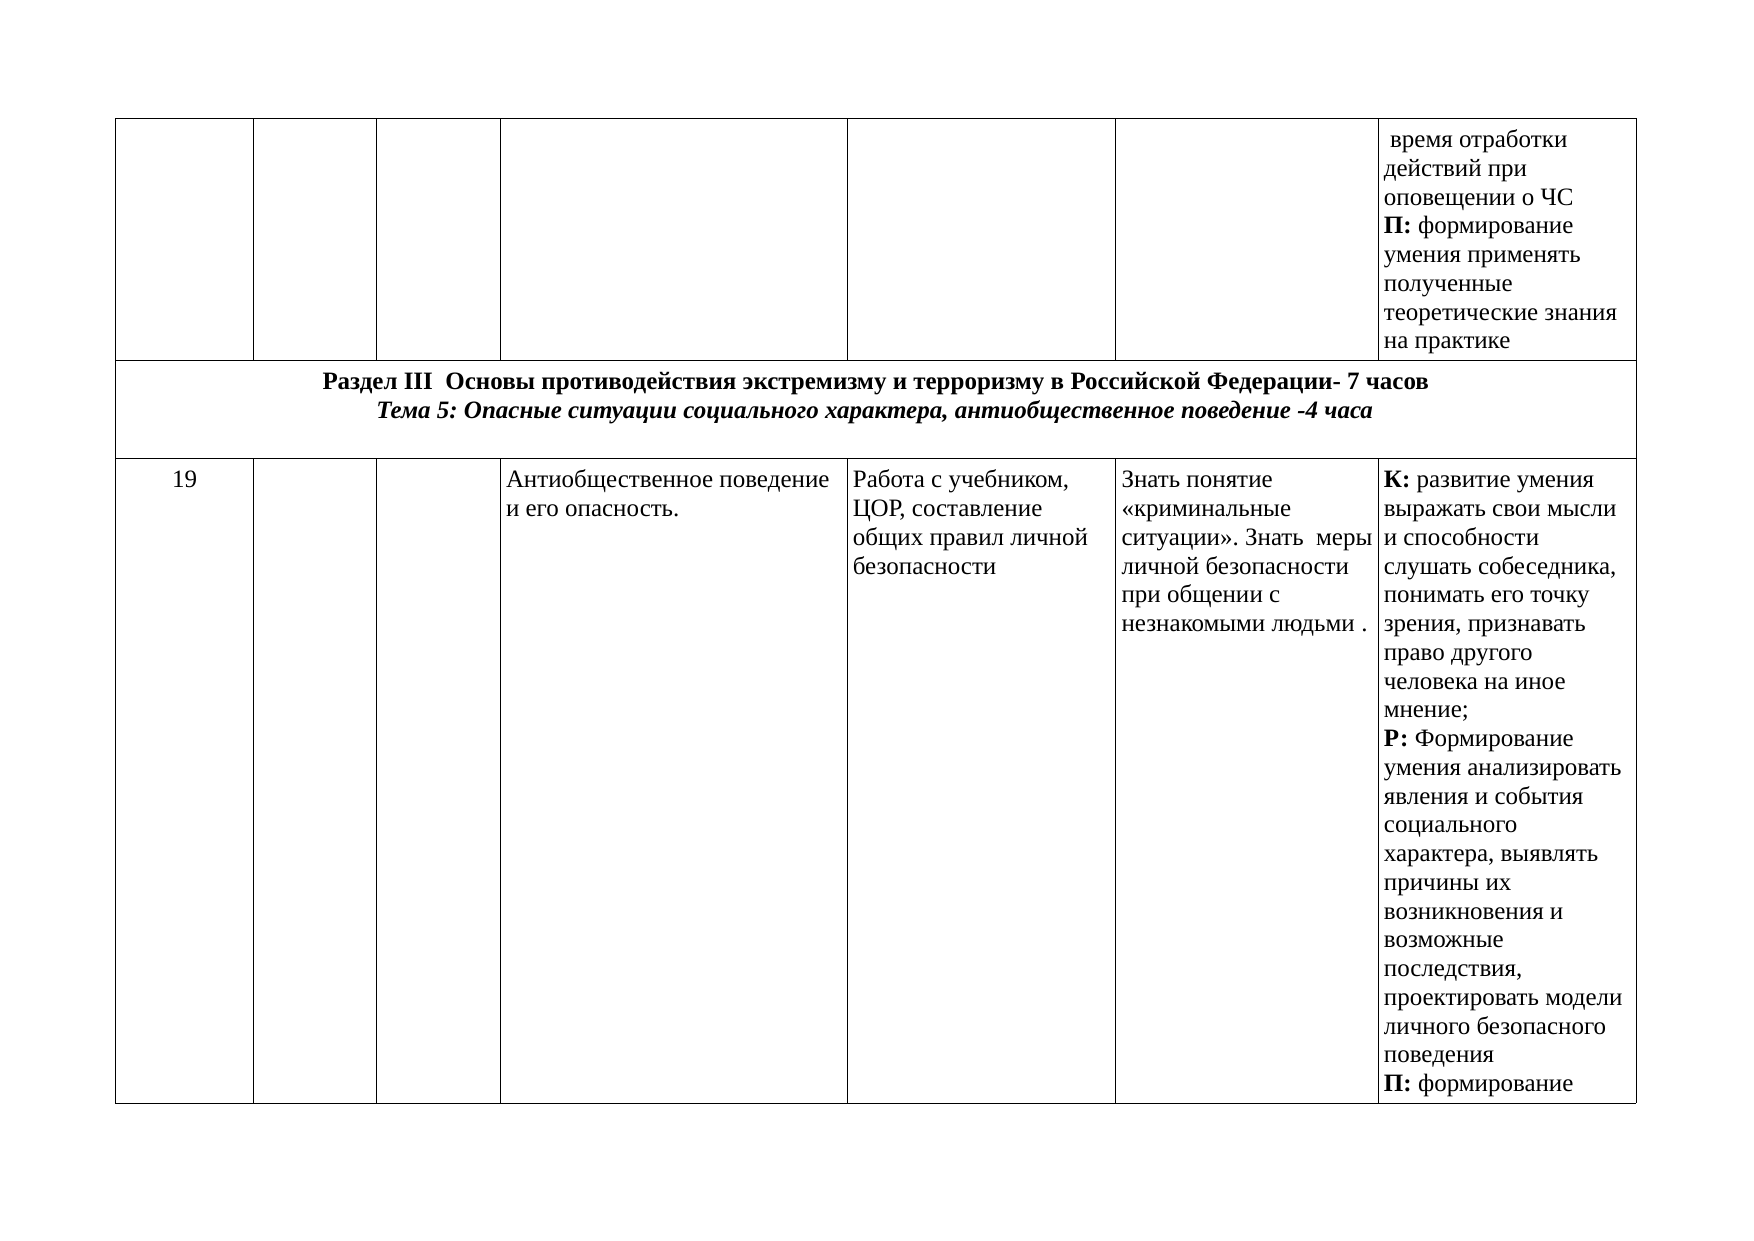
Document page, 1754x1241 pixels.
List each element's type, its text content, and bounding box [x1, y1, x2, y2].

table_cell Работа с учебником, ЦОР, составление общих правил личной безопасности [848, 459, 1115, 1103]
table_cell Раздел III Основы противодействия экстремизму и терроризму в Российской Федерации- 7 часов Тема 5: Опасные ситуации социального характера, антиобщественное поведение -4 часа [116, 361, 1636, 458]
table_cell [501, 119, 847, 360]
table_cell [377, 459, 500, 1103]
table_cell [1116, 119, 1378, 360]
table_cell К: развитие умения выражать свои мысли и способности слушать собеседника, понимать его точку зрения, признавать право другого человека на иное мнение; Р: Формирование умения анализировать явления и события социального характера, выявлять причины их возникновения и возможные последствия, проектировать модели личного безопасного поведения П: формирование [1379, 459, 1636, 1103]
table_cell 19 [116, 459, 253, 1103]
table_cell [377, 119, 500, 360]
table_cell время отработки действий при оповещении о ЧС П: формирование умения применять полученные теоретические знания на практике [1379, 119, 1636, 360]
table_cell [848, 119, 1115, 360]
table_cell [254, 119, 376, 360]
table_cell Знать понятие «криминальные ситуации». Знать меры личной безопасности при общении с незнакомыми людьми . [1116, 459, 1378, 1103]
table_cell [254, 459, 376, 1103]
table_cell [116, 119, 253, 360]
table_cell Антиобщественное поведение и его опасность. [501, 459, 847, 1103]
